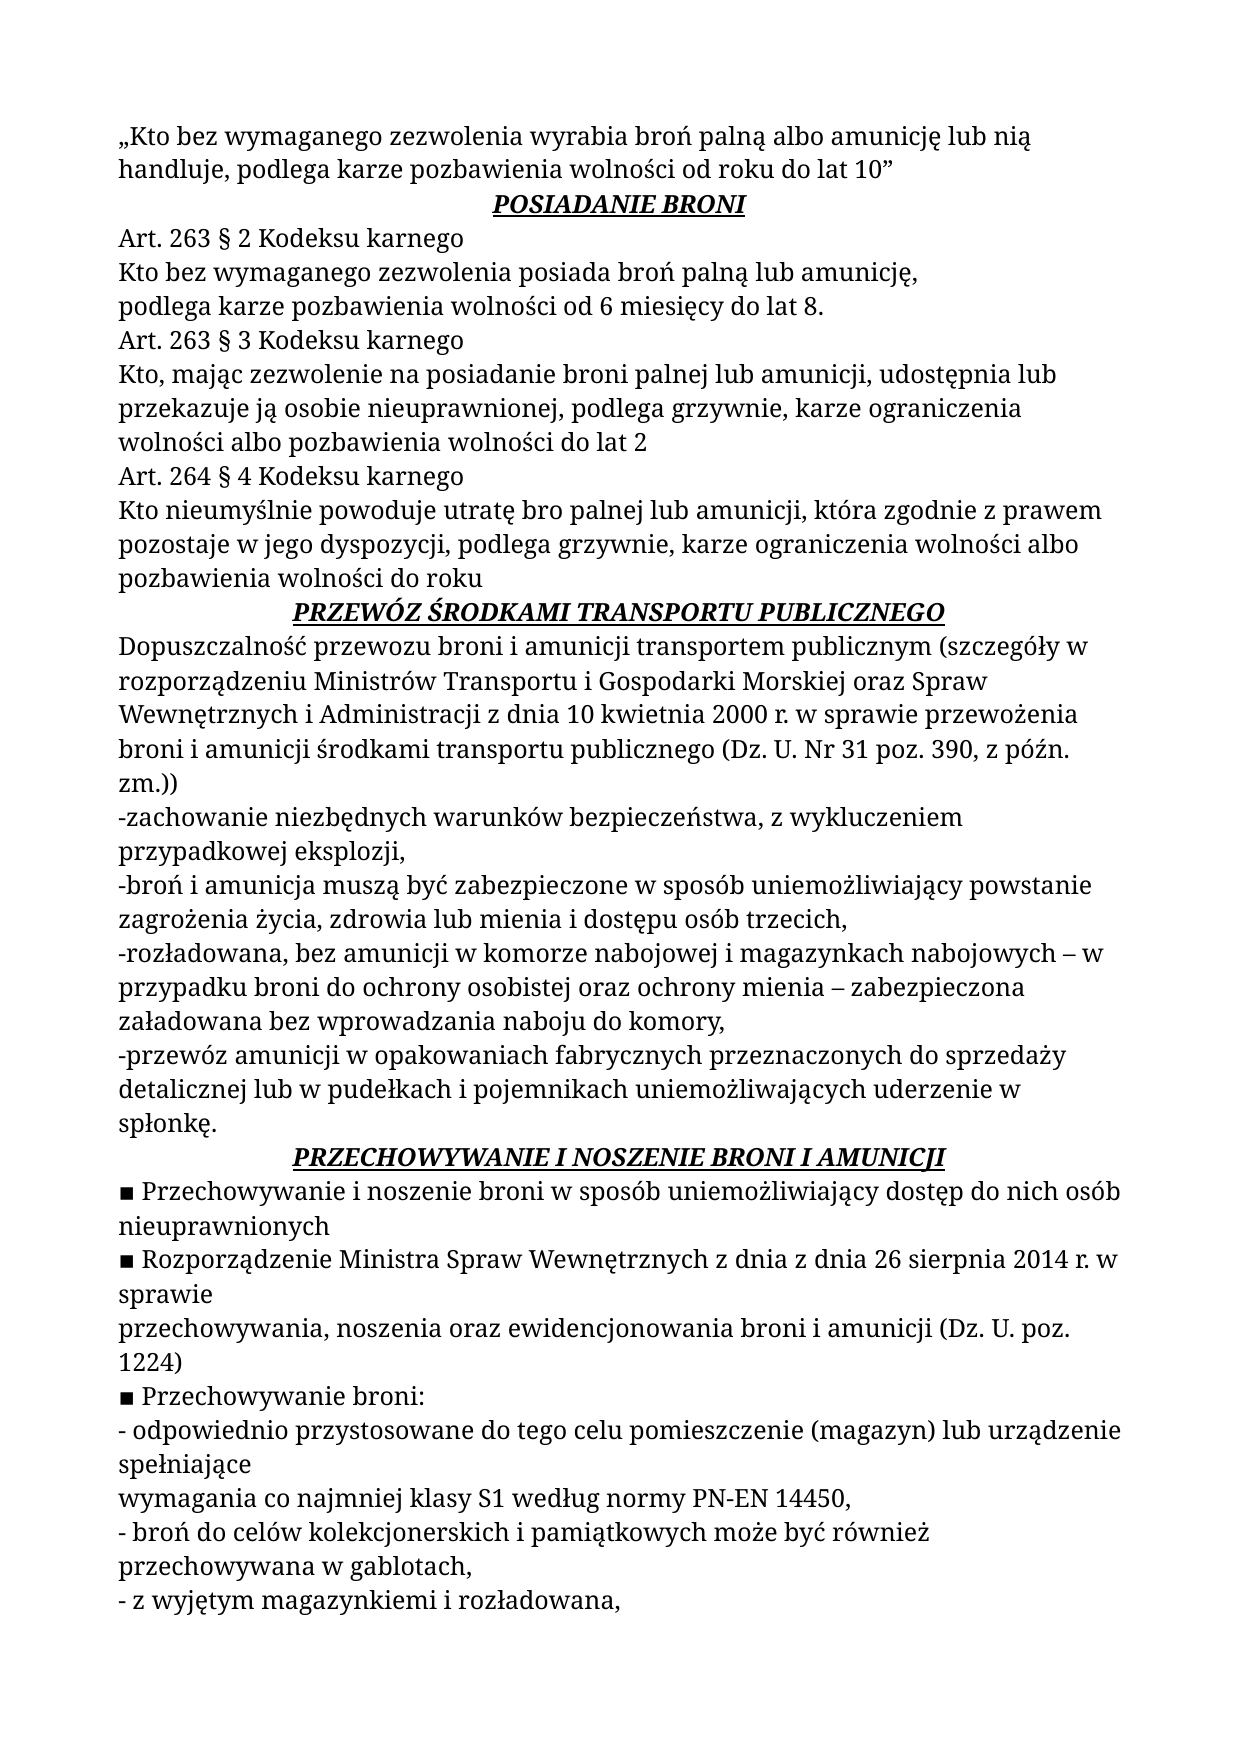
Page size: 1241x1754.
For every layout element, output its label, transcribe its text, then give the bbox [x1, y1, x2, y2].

text -przewóz amunicji w opakowaniach fabrycznych przeznaczonych do sprzedaży detalicznej lub w pudełkach i pojemnikach uniemożliwających uderzenie w spłonkę. [118, 1038, 1122, 1140]
text podlega karze pozbawienia wolności od 6 miesięcy do lat 8. [118, 288, 1122, 322]
text ▪ Rozporządzenie Ministra Spraw Wewnętrznych z dnia z dnia 26 sierpnia 2014 r. w sprawie [118, 1242, 1122, 1310]
text przechowywania, noszenia oraz ewidencjonowania broni i amunicji (Dz. U. poz. 1224) [118, 1310, 1122, 1378]
text Art. 264 § 4 Kodeksu karnego [118, 459, 1122, 493]
text Art. 263 § 3 Kodeksu karnego [118, 322, 1122, 357]
text -zachowanie niezbędnych warunków bezpieczeństwa, z wykluczeniem przypadkowej eksplozji, [118, 799, 1122, 867]
text Kto nieumyślnie powoduje utratę bro palnej lub amunicji, która zgodnie z prawem pozostaje w jego dyspozycji, podlega grzywnie, karze ograniczenia wolności albo pozbawienia wolności do roku [118, 493, 1122, 595]
text ▪ Przechowywanie i noszenie broni w sposób uniemożliwiający dostęp do nich osób [118, 1174, 1122, 1208]
text Dopuszczalność przewozu broni i amunicji transportem publicznym (szczegóły w rozporządzeniu Ministrów Transportu i Gospodarki Morskiej oraz Spraw Wewnętrznych i Administracji z dnia 10 kwietnia 2000 r. w sprawie przewożenia broni i amunicji środkami transportu publicznego (Dz. U. Nr 31 poz. 390, z późn. zm.)) [118, 629, 1122, 799]
text wymagania co najmniej klasy S1 według normy PN-EN 14450, [118, 1481, 1122, 1515]
text PRZECHOWYWANIE I NOSZENIE BRONI I AMUNICJI [118, 1140, 1122, 1174]
text - broń do celów kolekcjonerskich i pamiątkowych może być również przechowywana w gablotach, [118, 1515, 1122, 1583]
text Kto, mając zezwolenie na posiadanie broni palnej lub amunicji, udostępnia lub przekazuje ją osobie nieuprawnionej, podlega grzywnie, karze ograniczenia wolności albo pozbawienia wolności do lat 2 [118, 357, 1122, 459]
text -rozładowana, bez amunicji w komorze nabojowej i magazynkach nabojowych – w przypadku broni do ochrony osobistej oraz ochrony mienia – zabezpieczona załadowana bez wprowadzania naboju do komory, [118, 936, 1122, 1038]
text Art. 263 § 2 Kodeksu karnego [118, 220, 1122, 254]
text „Kto bez wymaganego zezwolenia wyrabia broń palną albo amunicję lub nią handluje, podlega karze pozbawienia wolności od roku do lat 10” [118, 118, 1122, 186]
text ▪ Przechowywanie broni: [118, 1378, 1122, 1412]
text PRZEWÓZ ŚRODKAMI TRANSPORTU PUBLICZNEGO [118, 595, 1122, 629]
text Kto bez wymaganego zezwolenia posiada broń palną lub amunicję, [118, 254, 1122, 288]
text -broń i amunicja muszą być zabezpieczone w sposób uniemożliwiający powstanie zagrożenia życia, zdrowia lub mienia i dostępu osób trzecich, [118, 867, 1122, 936]
text nieuprawnionych [118, 1208, 1122, 1242]
text - z wyjętym magazynkiemi i rozładowana, [118, 1583, 1122, 1617]
text - odpowiednio przystosowane do tego celu pomieszczenie (magazyn) lub urządzenie spełniające [118, 1412, 1122, 1481]
text POSIADANIE BRONI [118, 186, 1122, 220]
